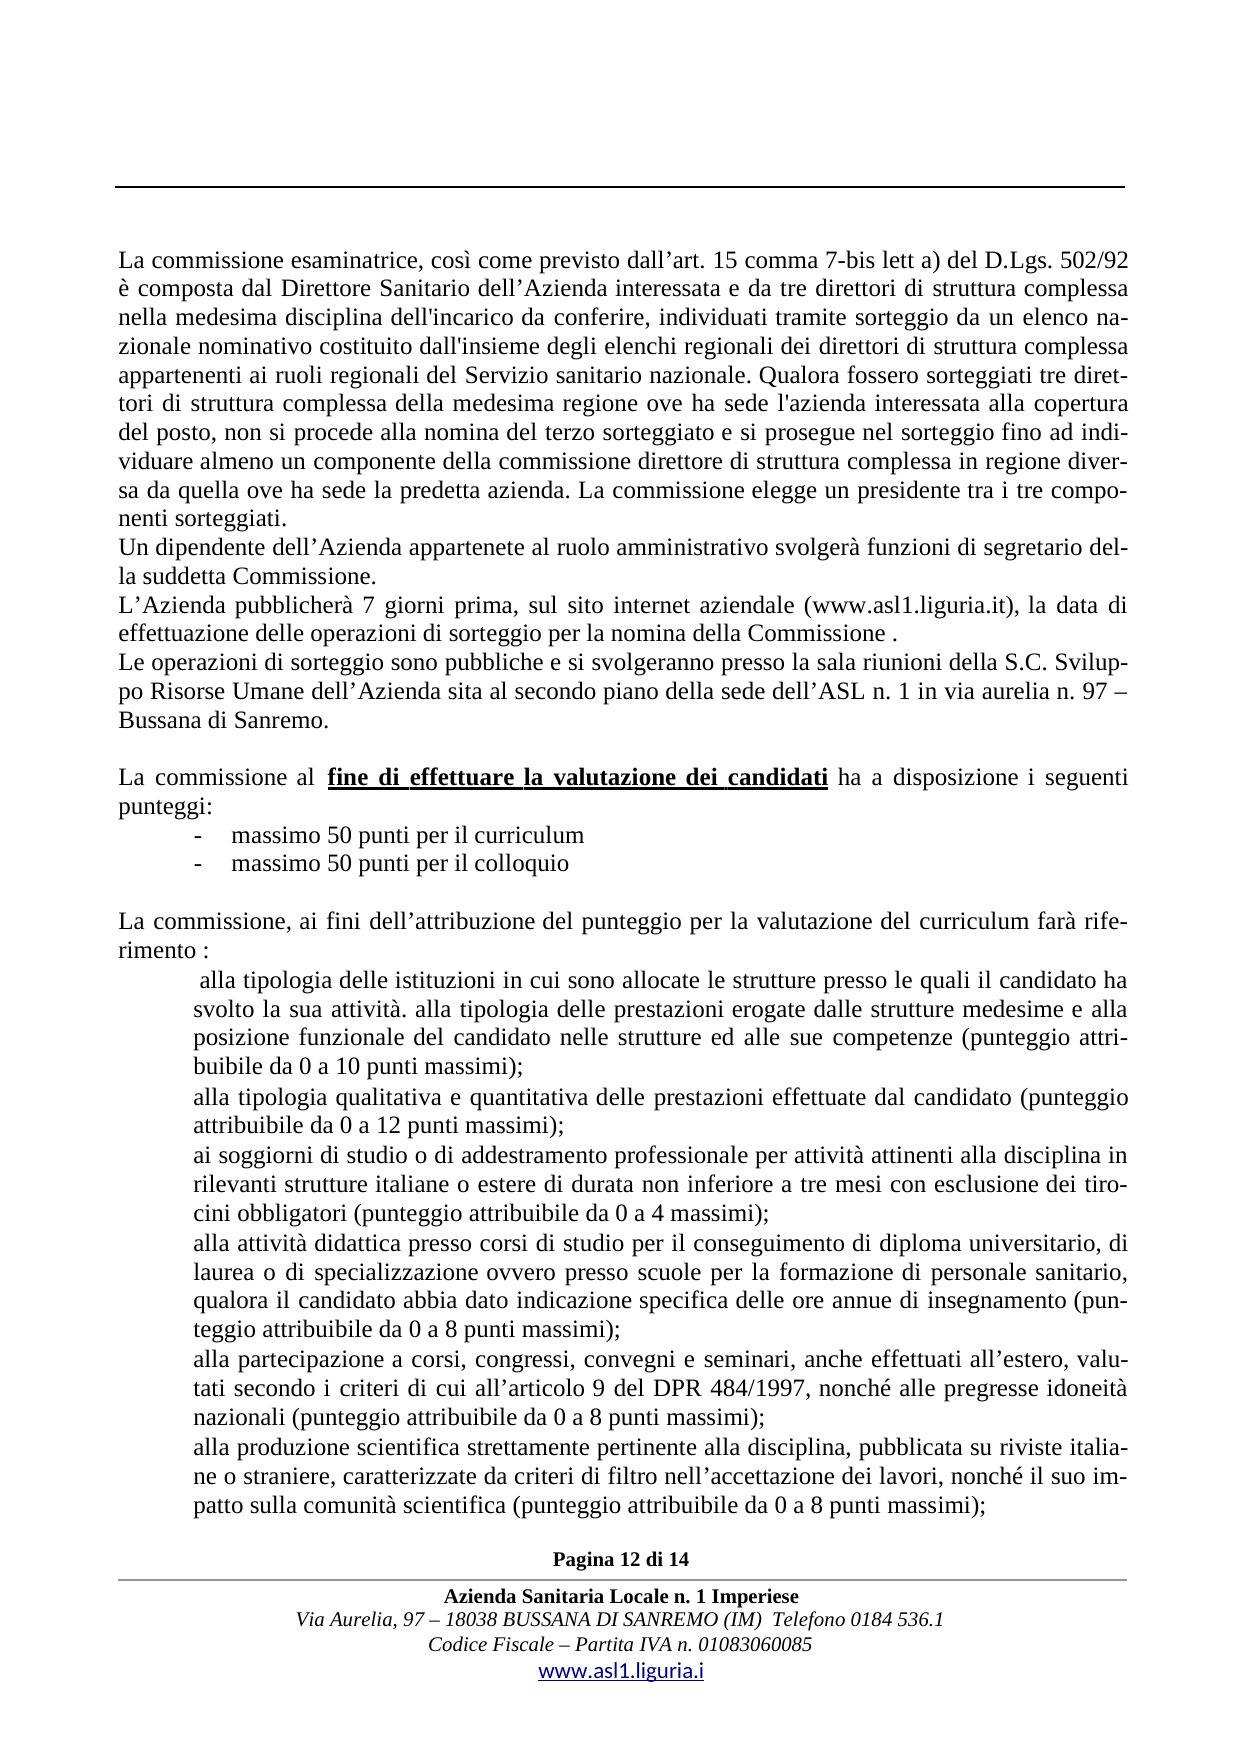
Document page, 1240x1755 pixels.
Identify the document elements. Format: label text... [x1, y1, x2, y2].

text ai soggiorni di studio o di addestramento professionale per attività attinenti alla disciplina in rilevanti strutture italiane o estere di durata non inferiore a tre mesi con esclusione dei tiro- cini obbligatori (punteggio attribuibile da 0 a 4 massimi); [193, 1141, 1128, 1227]
text - massimo 50 punti per il colloquio [193, 848, 574, 877]
text - massimo 50 punti per il curriculum [193, 820, 589, 848]
text La commissione al fine di effettuare la valutazione dei candidati ha a disposizione i seguenti punteggi: [118, 762, 1128, 820]
text L’Azienda pubblicherà 7 giorni prima, sul sito internet aziendale (www.asl1.liguria.it), la data di effettuazione delle operazioni di sorteggio per la nomina della Commissione . [118, 590, 1128, 647]
text Un dipendente dell’Azienda appartenete al ruolo amministrativo svolgerà funzioni di segretario del- la suddetta Commissione. [118, 532, 1128, 590]
text alla partecipazione a corsi, congressi, convegni e seminari, anche effettuati all’estero, valu- tati secondo i criteri di cui all’articolo 9 del DPR 484/1997, nonché alle pregresse idoneità nazionali (punteggio attribuibile da 0 a 8 punti massimi); [193, 1345, 1128, 1430]
text alla produzione scientifica strettamente pertinente alla disciplina, pubblicata su riviste italia- ne o straniere, caratterizzate da criteri di filtro nell’accettazione dei lavori, nonché il suo im- patto sulla comunità scientifica (punteggio attribuibile da 0 a 8 punti massimi); [193, 1432, 1128, 1518]
text alla attività didattica presso corsi di studio per il conseguimento di diploma universitario, di laurea o di specializzazione ovvero presso scuole per la formazione di personale sanitario, qualora il candidato abbia dato indicazione specifica delle ore annue di insegnamento (pun- teggio attribuibile da 0 a 8 punti massimi); [193, 1229, 1128, 1343]
text alla tipologia qualitativa e quantitativa delle prestazioni effettuate dal candidato (punteggio attribuibile da 0 a 12 punti massimi); [193, 1082, 1128, 1139]
text La commissione, ai fini dell’attribuzione del punteggio per la valutazione del curriculum farà rife- rimento : [118, 906, 1128, 963]
text La commissione esaminatrice, così come previsto dall’art. 15 comma 7-bis lett a) del D.Lgs. 502/92 è composta dal Direttore Sanitario dell’Azienda interessata e da tre direttori di struttura complessa nella medesima disciplina dell'incarico da conferire, individuati tramite sorteggio da un elenco na- zionale nominativo costituito dall'insieme degli elenchi regionali dei direttori di struttura complessa appartenenti ai ruoli regionali del Servizio sanitario nazionale. Qualora fossero sorteggiati tre diret- tori di struttura complessa della medesima regione ove ha sede l'azienda interessata alla copertura del posto, non si procede alla nomina del terzo sorteggiato e si prosegue nel sorteggio fino ad indi- viduare almeno un componente della commissione direttore di struttura complessa in regione diver- sa da quella ove ha sede la predetta azienda. La commissione elegge un presidente tra i tre compo- nenti sorteggiati. [118, 245, 1128, 532]
text Le operazioni di sorteggio sono pubbliche e si svolgeranno presso la sala riunioni della S.C. Svilup- po Risorse Umane dell’Azienda sita al secondo piano della sede dell’ASL n. 1 in via aurelia n. 97 – Bussana di Sanremo. [118, 647, 1128, 733]
text alla tipologia delle istituzioni in cui sono allocate le strutture presso le quali il candidato ha svolto la sua attività. alla tipologia delle prestazioni erogate dalle strutture medesime e alla posizione funzionale del candidato nelle strutture ed alle sue competenze (punteggio attri- buibile da 0 a 10 punti massimi); [193, 966, 1128, 1080]
